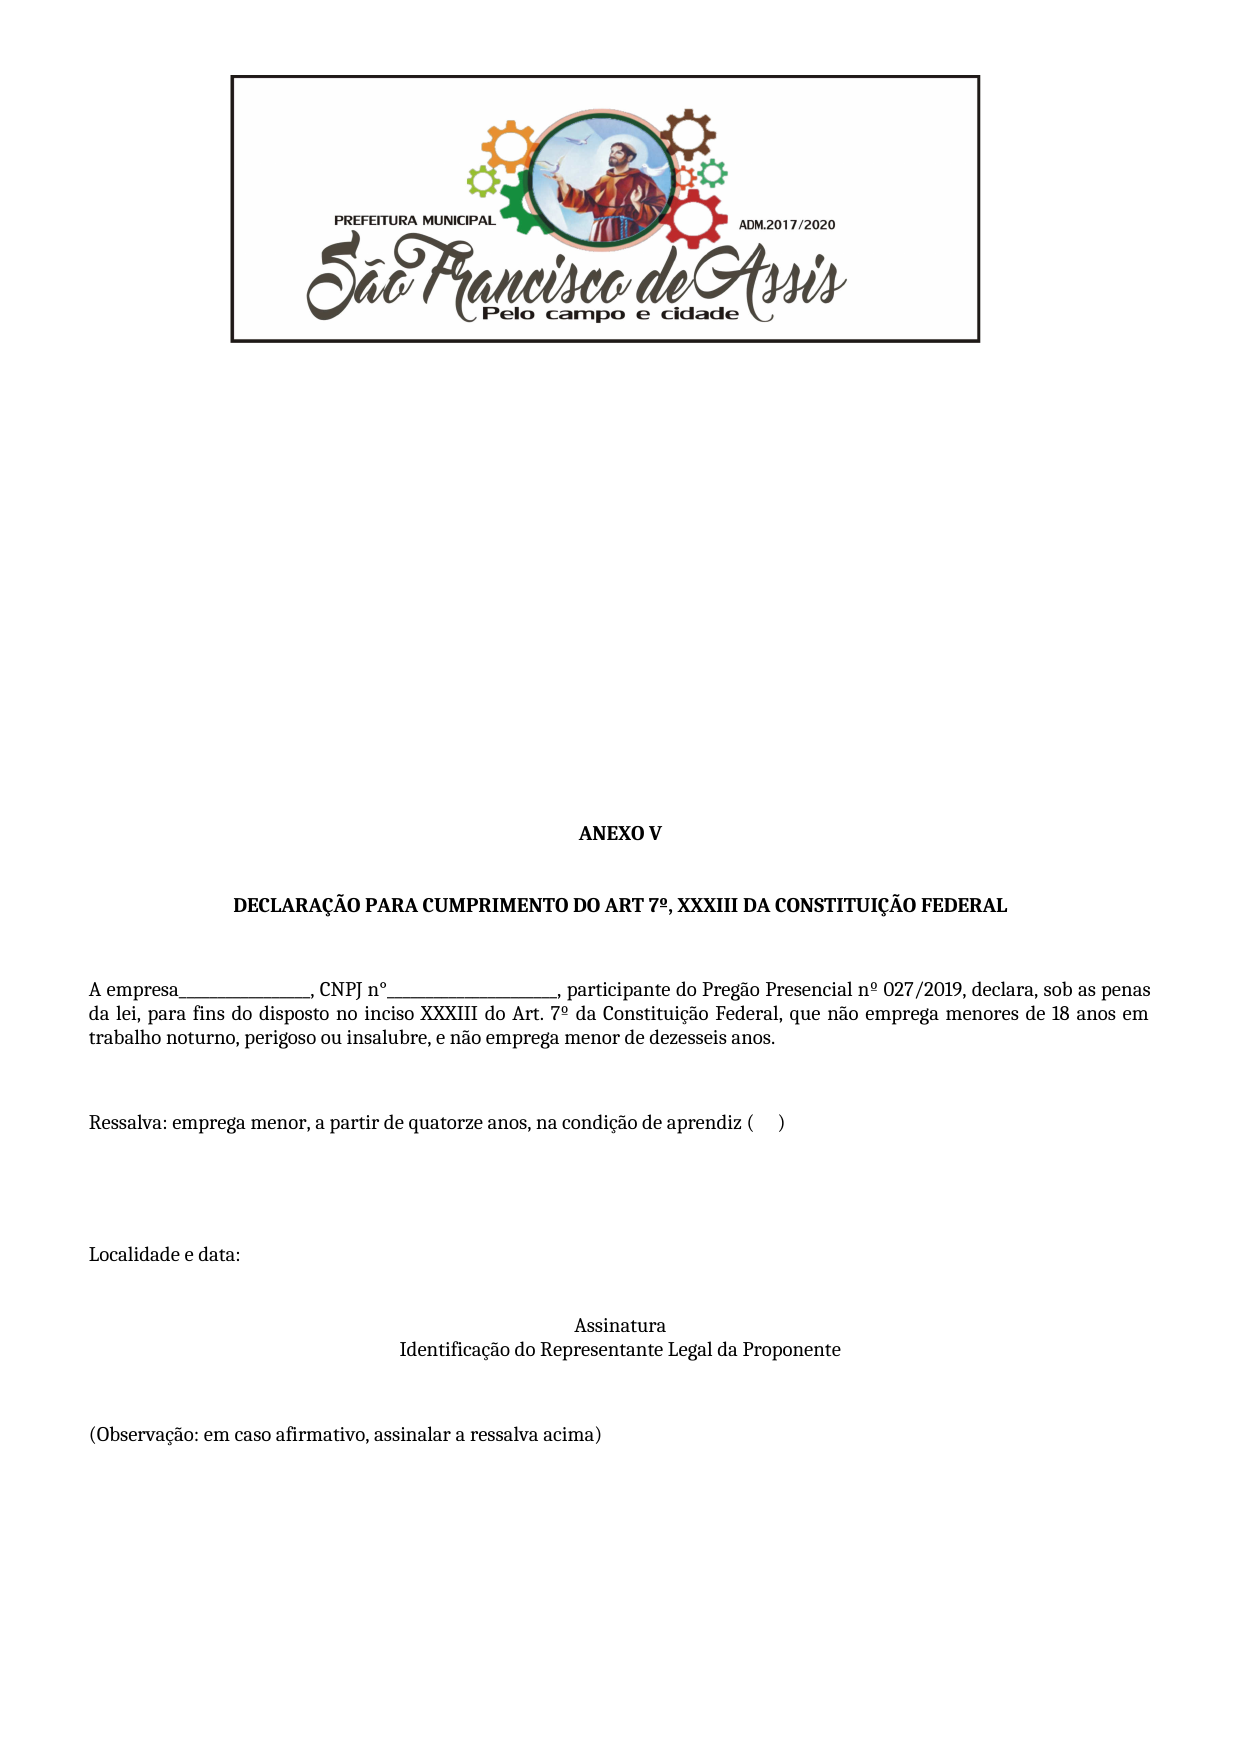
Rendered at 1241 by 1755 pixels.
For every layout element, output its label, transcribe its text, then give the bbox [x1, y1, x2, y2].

text Localidade e data: [89, 1242, 1152, 1266]
text ANEXO V [89, 821, 1152, 845]
text A empresa_________________, CNPJ n°______________________, participante do Pregão Presencial nº 027/2019, declara, sob as penas da lei, para fins do disposto no inciso XXXIII do Art. 7º da Constituição Federal, que não emprega menores de 18 anos em trabalho noturno, perigoso ou insalubre, e não emprega menor de dezesseis anos. [89, 978, 1152, 1049]
text Ressalva: emprega menor, a partir de quatorze anos, na condição de aprendiz ( ) [89, 1110, 1152, 1134]
text Identificação do Representante Legal da Proponente [89, 1338, 1152, 1362]
text DECLARAÇÃO PARA CUMPRIMENTO DO ART 7º, XXXIII DA CONSTITUIÇÃO FEDERAL [89, 893, 1152, 917]
text Assinatura [89, 1314, 1152, 1338]
text (Observação: em caso afirmativo, assinalar a ressalva acima) [89, 1422, 1152, 1446]
